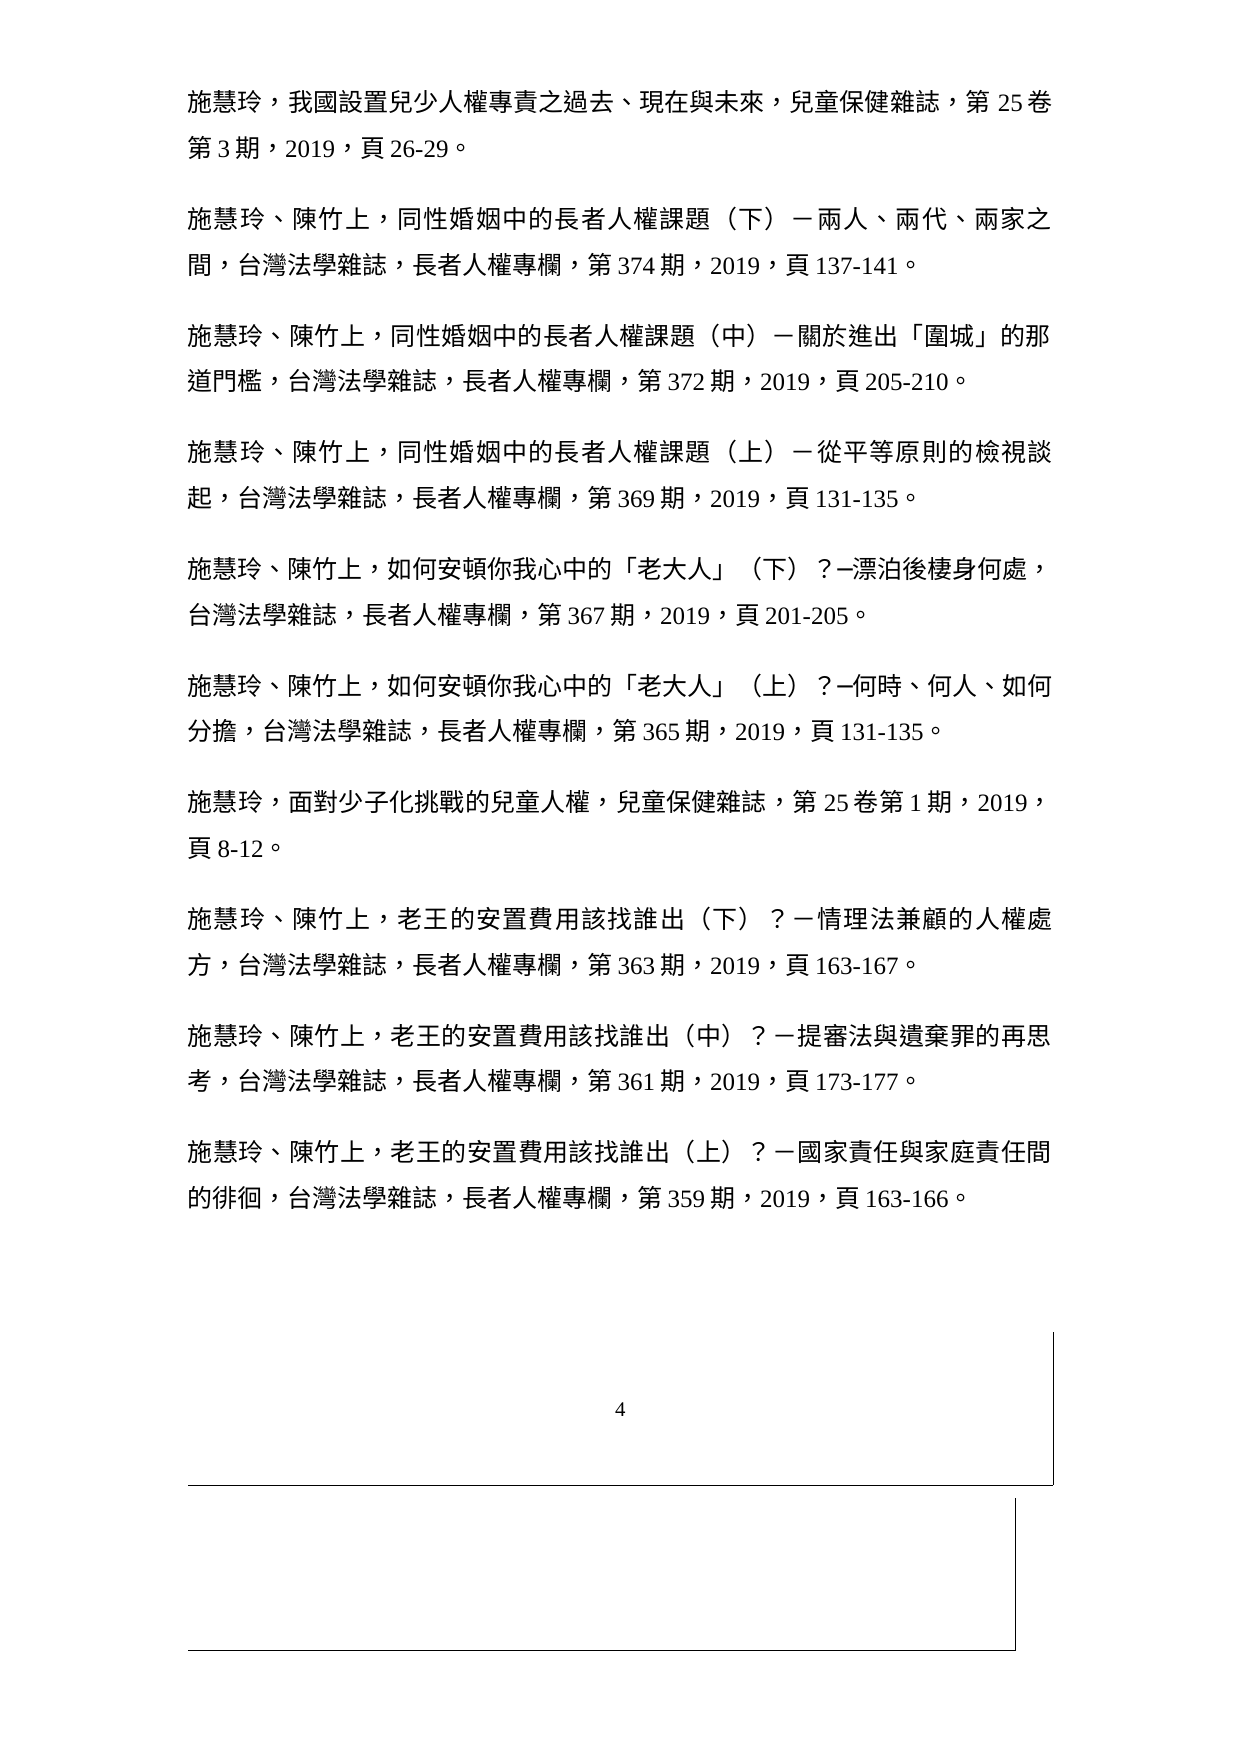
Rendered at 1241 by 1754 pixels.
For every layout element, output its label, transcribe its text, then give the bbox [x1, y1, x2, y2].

text 施慧玲、陳竹上，老王的安置費用該找誰出（下）？－情理法兼顧的人權處方，台灣法學雜誌，長者人權專欄，第363期，2019，頁163-167。 [187, 892, 1053, 983]
text 施慧玲、陳竹上，同性婚姻中的長者人權課題（下）－兩人、兩代、兩家之間，台灣法學雜誌，長者人權專欄，第374期，2019，頁137-141。 [187, 192, 1053, 283]
text 施慧玲、陳竹上，同性婚姻中的長者人權課題（中）－關於進出「圍城」的那道門檻，台灣法學雜誌，長者人權專欄，第372期，2019，頁205-210。 [187, 308, 1053, 400]
text 施慧玲、陳竹上，老王的安置費用該找誰出（中）？－提審法與遺棄罪的再思考，台灣法學雜誌，長者人權專欄，第361期，2019，頁173-177。 [187, 1008, 1053, 1100]
text 施慧玲，面對少子化挑戰的兒童人權，兒童保健雜誌，第25卷第1期，2019，頁8-12。 [187, 775, 1053, 867]
text 施慧玲、陳竹上，老王的安置費用該找誰出（上）？－國家責任與家庭責任間的徘徊，台灣法學雜誌，長者人權專欄，第359期，2019，頁163-166。 [187, 1125, 1053, 1217]
text 施慧玲、陳竹上，同性婚姻中的長者人權課題（上）－從平等原則的檢視談起，台灣法學雜誌，長者人權專欄，第369期，2019，頁131-135。 [187, 425, 1053, 517]
text 施慧玲、陳竹上，如何安頓你我心中的「老大人」（上）？─何時、何人、如何分擔，台灣法學雜誌，長者人權專欄，第365期，2019，頁131-135。 [187, 658, 1053, 750]
text 施慧玲，我國設置兒少人權專責之過去、現在與未來，兒童保健雜誌，第25卷第3期，2019，頁26-29。 [187, 75, 1053, 167]
text 施慧玲、陳竹上，如何安頓你我心中的「老大人」（下）？─漂泊後棲身何處，台灣法學雜誌，長者人權專欄，第367期，2019，頁201-205。 [187, 542, 1053, 633]
